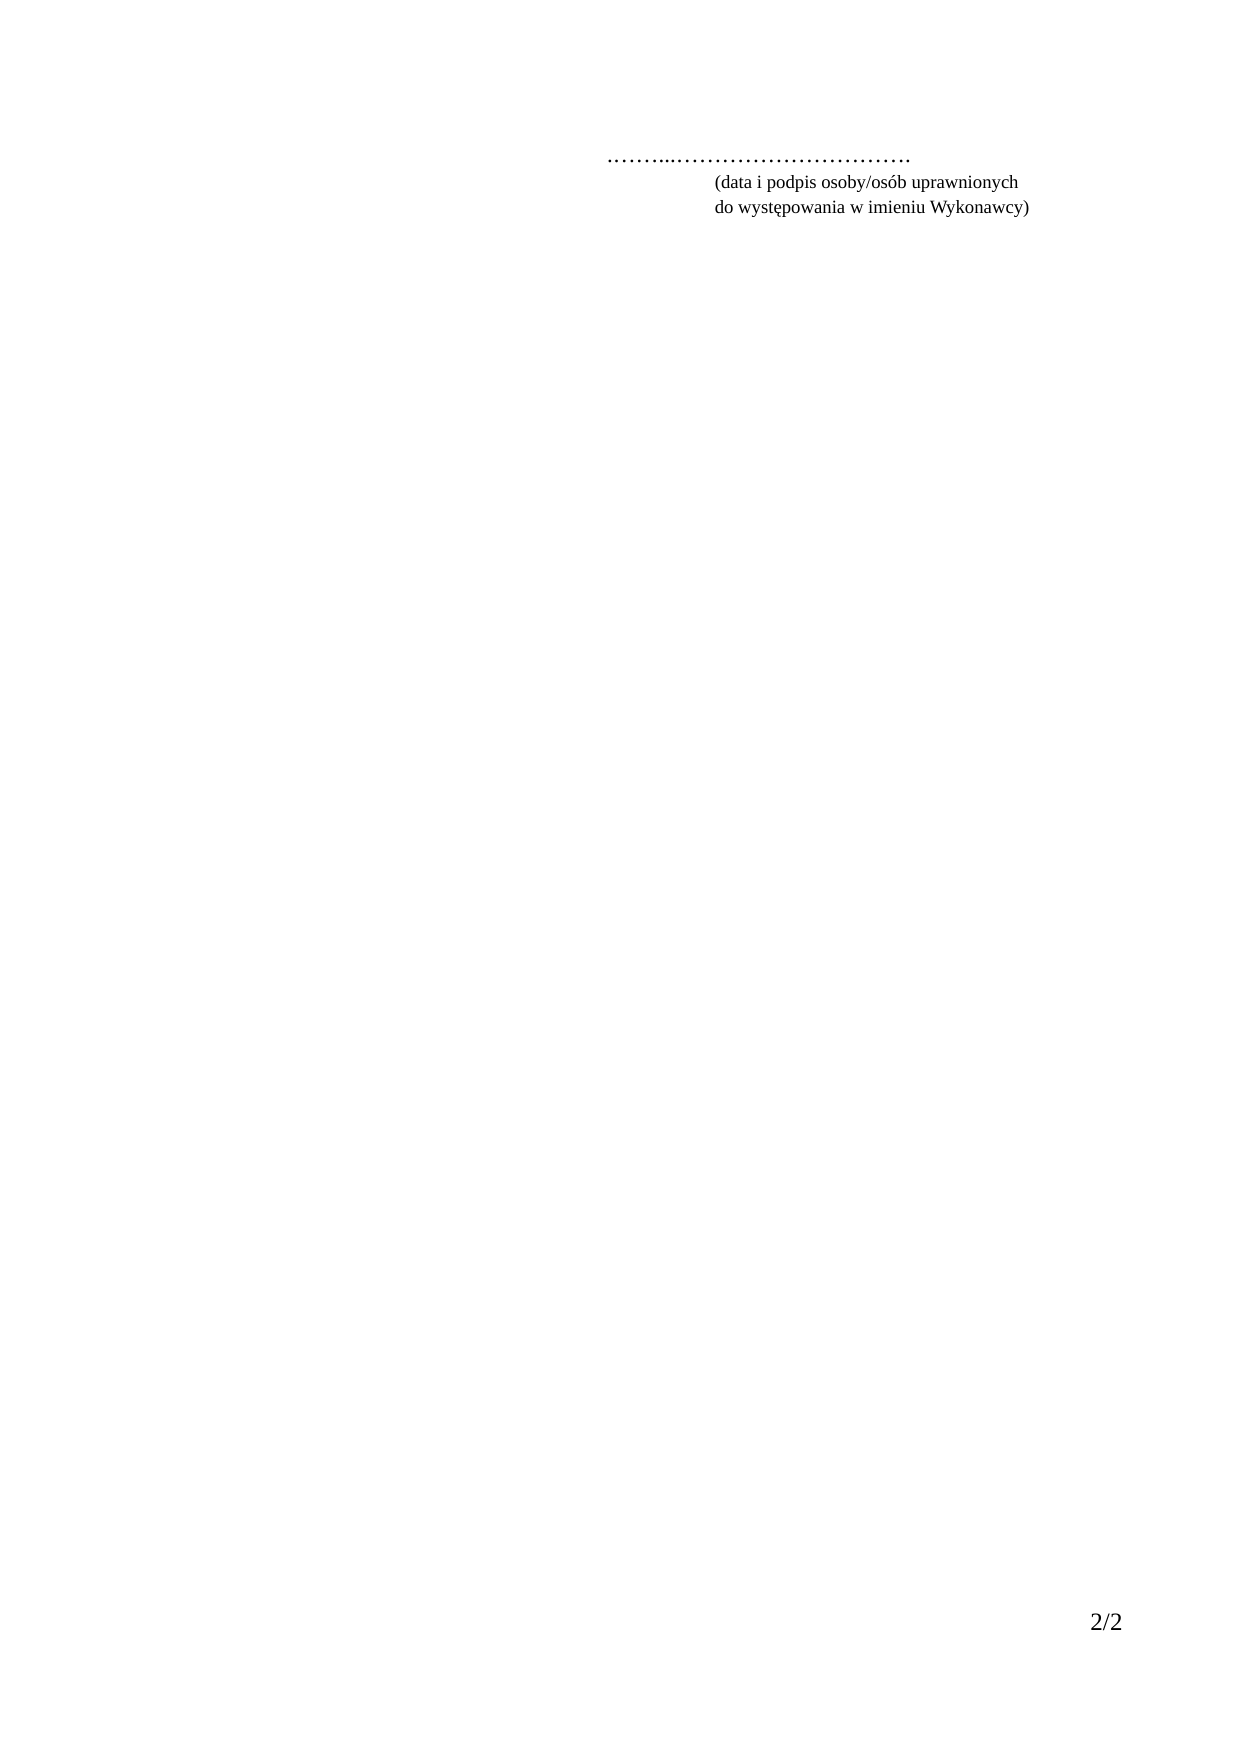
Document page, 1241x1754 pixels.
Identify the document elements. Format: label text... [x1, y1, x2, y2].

list (data i podpis osoby/osób uprawnionych [679, 171, 1122, 192]
list .……...…………………………. [493, 141, 1122, 167]
list do występowania w imieniu Wykonawcy) [679, 196, 1122, 217]
